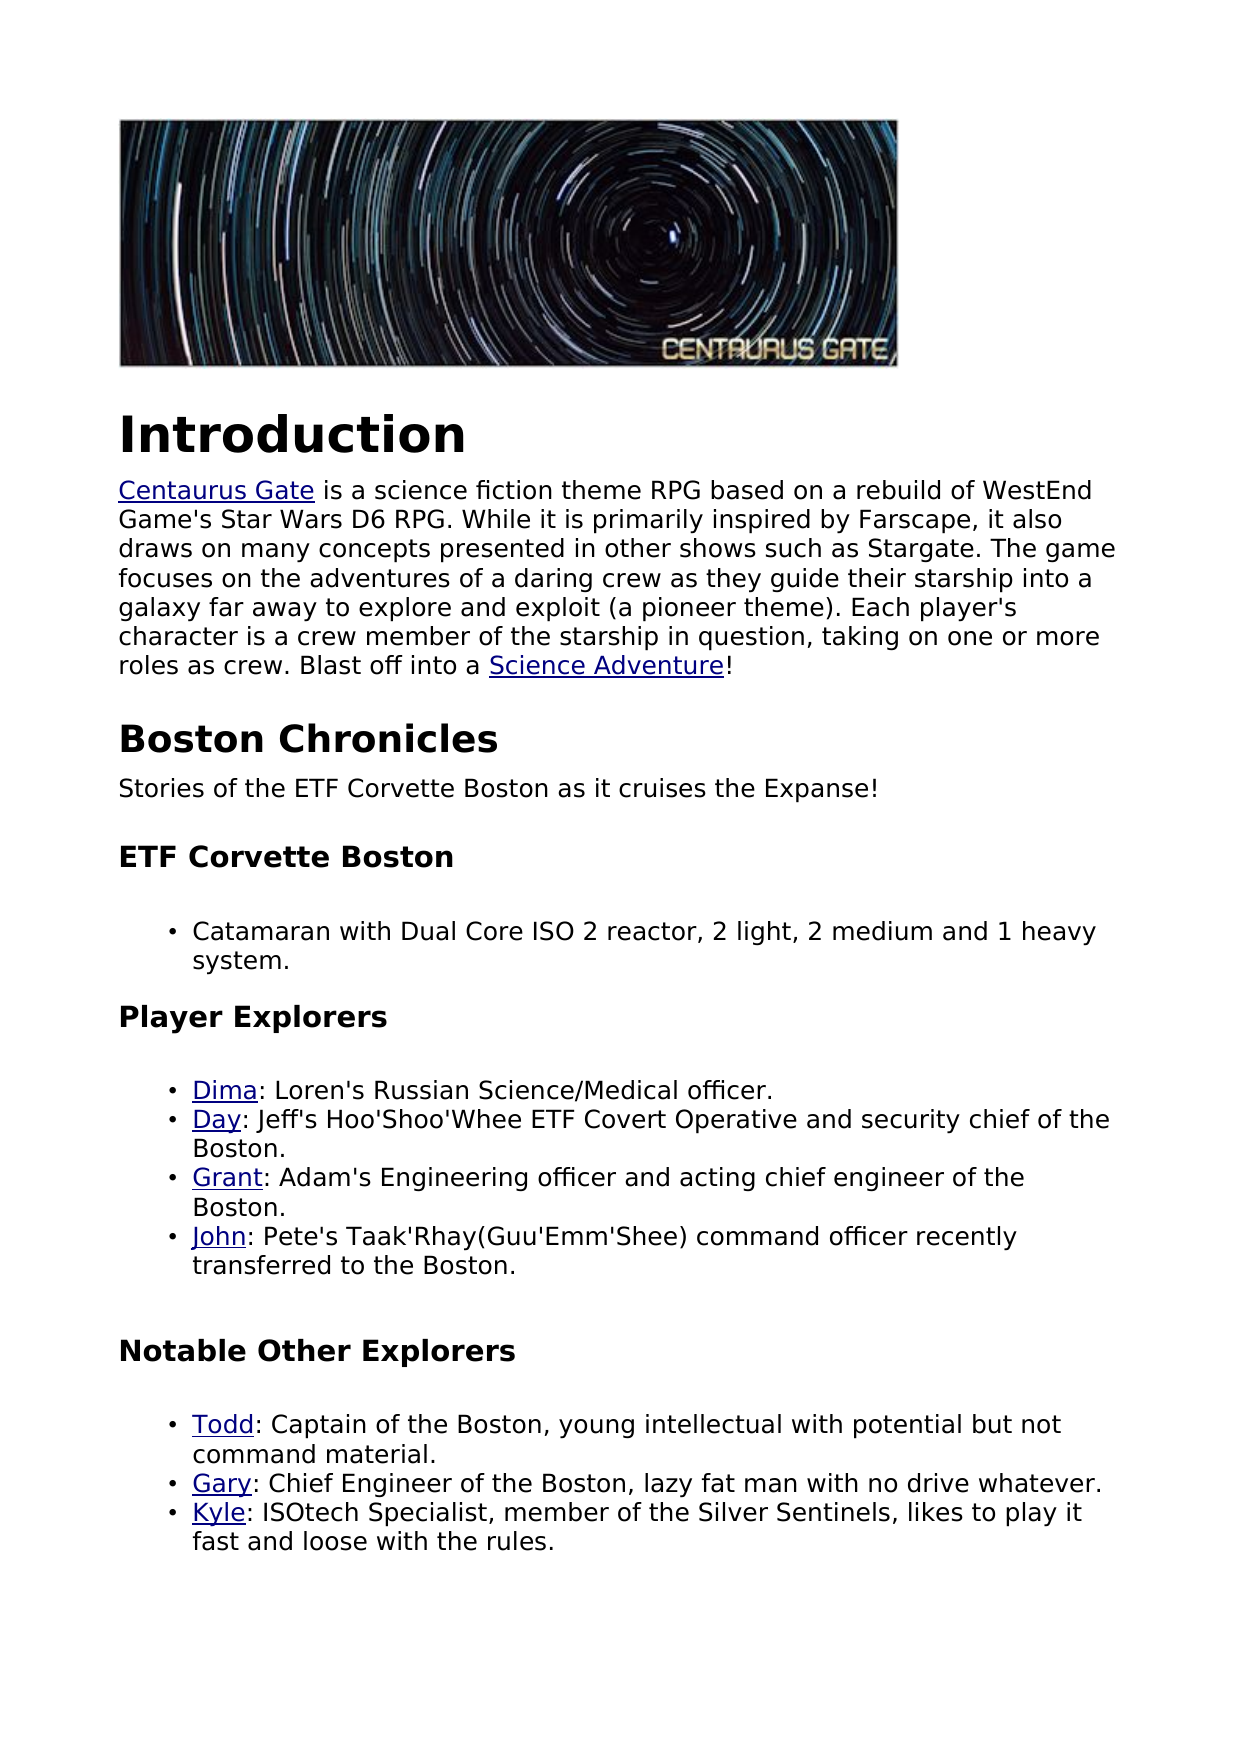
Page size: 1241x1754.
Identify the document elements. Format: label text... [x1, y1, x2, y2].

list Day: Jeff's Hoo'Shoo'Whee ETF Covert Operative and security chief of the Boston. [177, 1105, 1122, 1163]
list Catamaran with Dual Core ISO 2 reactor, 2 light, 2 medium and 1 heavy system. [177, 917, 1122, 975]
text Centaurus Gate is a science fiction theme RPG based on a rebuild of WestEnd Game's Star Wars D6 RPG. While it is primarily inspired by Farscape, it also draws on many concepts presented in other shows such as Stargate. The game focuses on the adventures of a daring crew as they guide their starship into a galaxy far away to explore and exploit (a pioneer theme). Each player's character is a crew member of the starship in question, taking on one or more roles as crew. Blast off into a Science Adventure! [118, 476, 1122, 681]
list Kyle: ISOtech Specialist, member of the Silver Sentinels, likes to play it fast and loose with the rules. [177, 1498, 1122, 1556]
picture [118, 118, 900, 369]
list Gary: Chief Engineer of the Boston, lazy fat man with no drive whatever. [177, 1469, 1122, 1498]
subtitle Player Explorers [118, 1000, 1122, 1034]
list John: Pete's Taak'Rhay(Guu'Emm'Shee) command officer recently transferred to the Boston. [177, 1222, 1122, 1280]
subtitle Notable Other Explorers [118, 1335, 1122, 1369]
subtitle Introduction [118, 406, 1122, 464]
subtitle ETF Corvette Boston [118, 841, 1122, 875]
text Stories of the ETF Corvette Boston as it cruises the Expanse! [118, 774, 1122, 803]
list Grant: Adam's Engineering officer and acting chief engineer of the Boston. [177, 1163, 1122, 1222]
subtitle Boston Chronicles [118, 718, 1122, 762]
list Dima: Loren's Russian Science/Medical officer. [177, 1076, 1122, 1105]
list Todd: Captain of the Boston, young intellectual with potential but not command material. [177, 1411, 1122, 1469]
